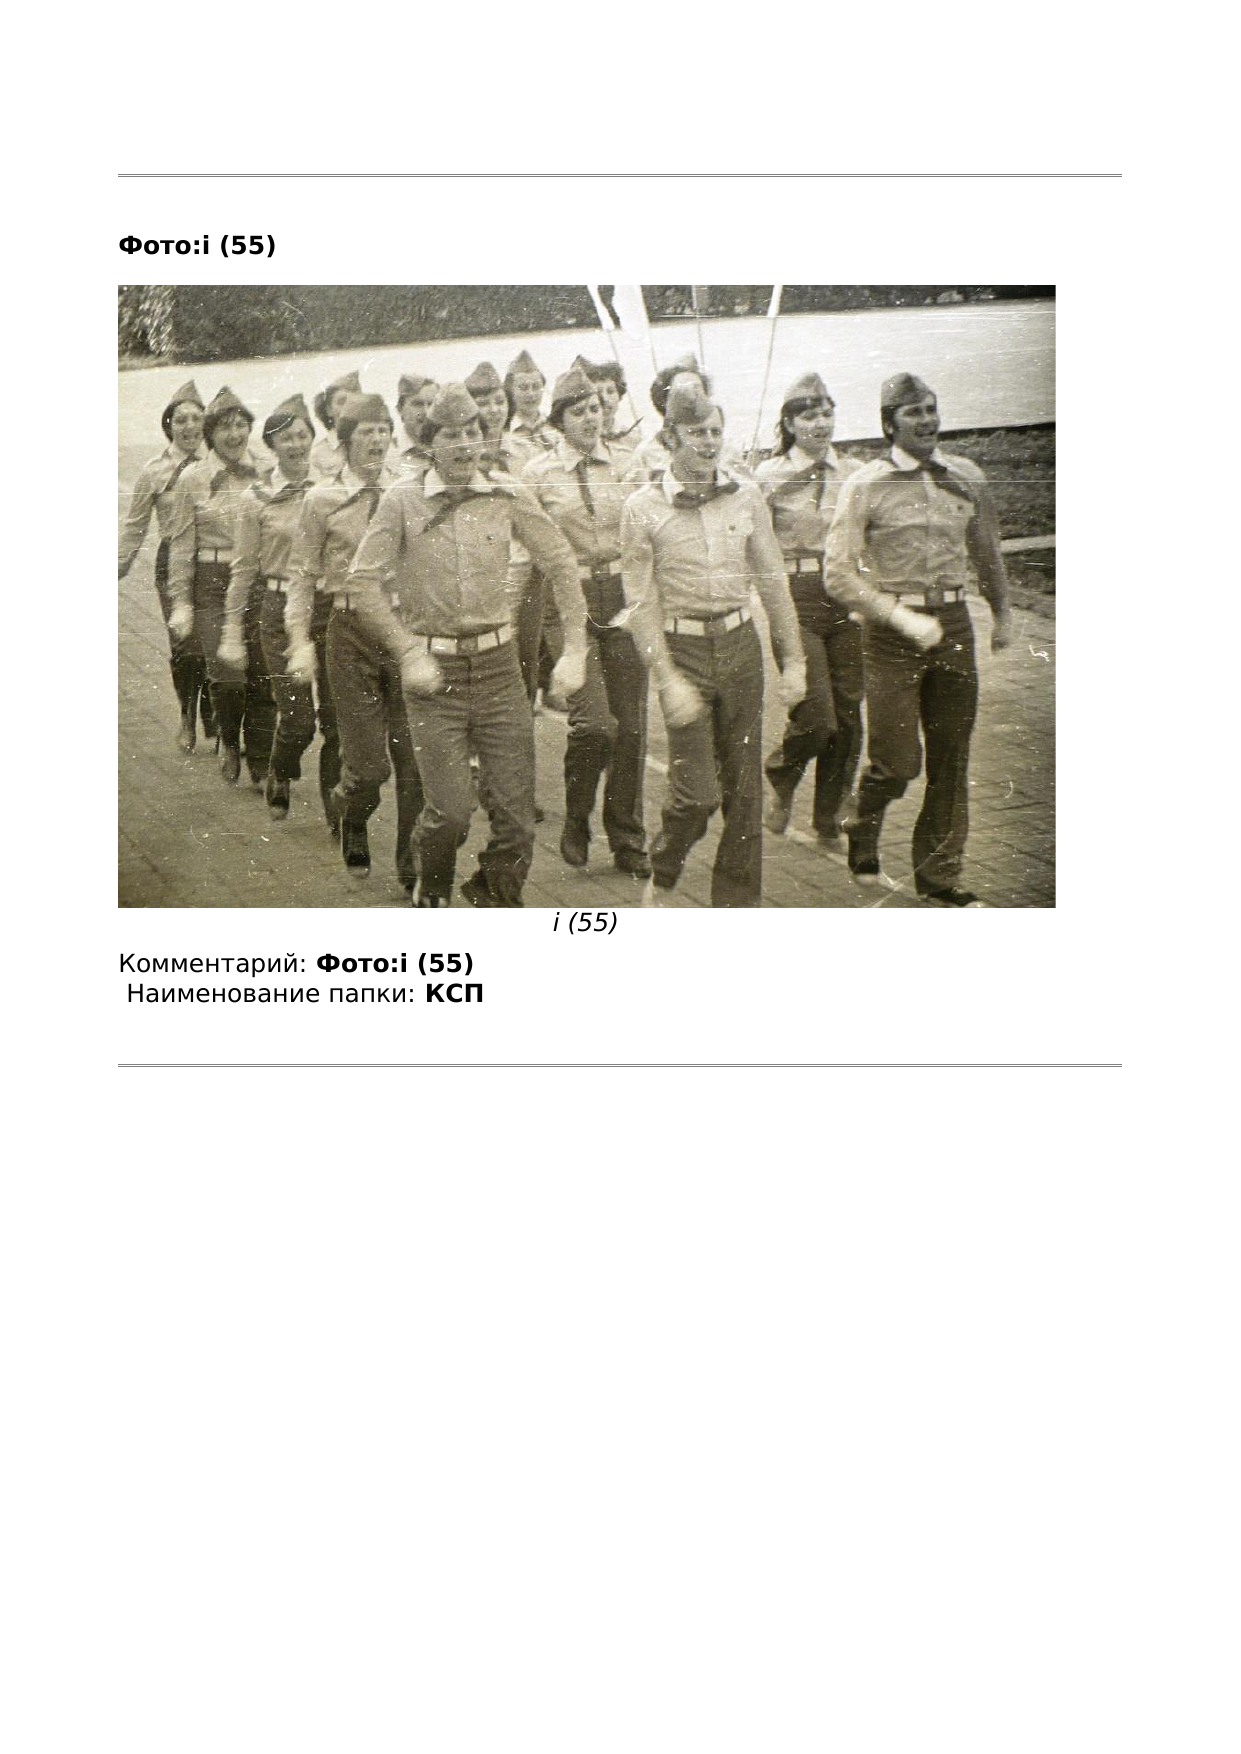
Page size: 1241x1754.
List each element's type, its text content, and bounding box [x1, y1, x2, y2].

text [118, 118, 1122, 147]
text i (55) [118, 908, 1056, 937]
subtitle Фото:i (55) [118, 231, 1122, 260]
picture [118, 285, 1056, 908]
text Комментарий: Фото:i (55) Наименование папки: КСП [118, 949, 1122, 1037]
